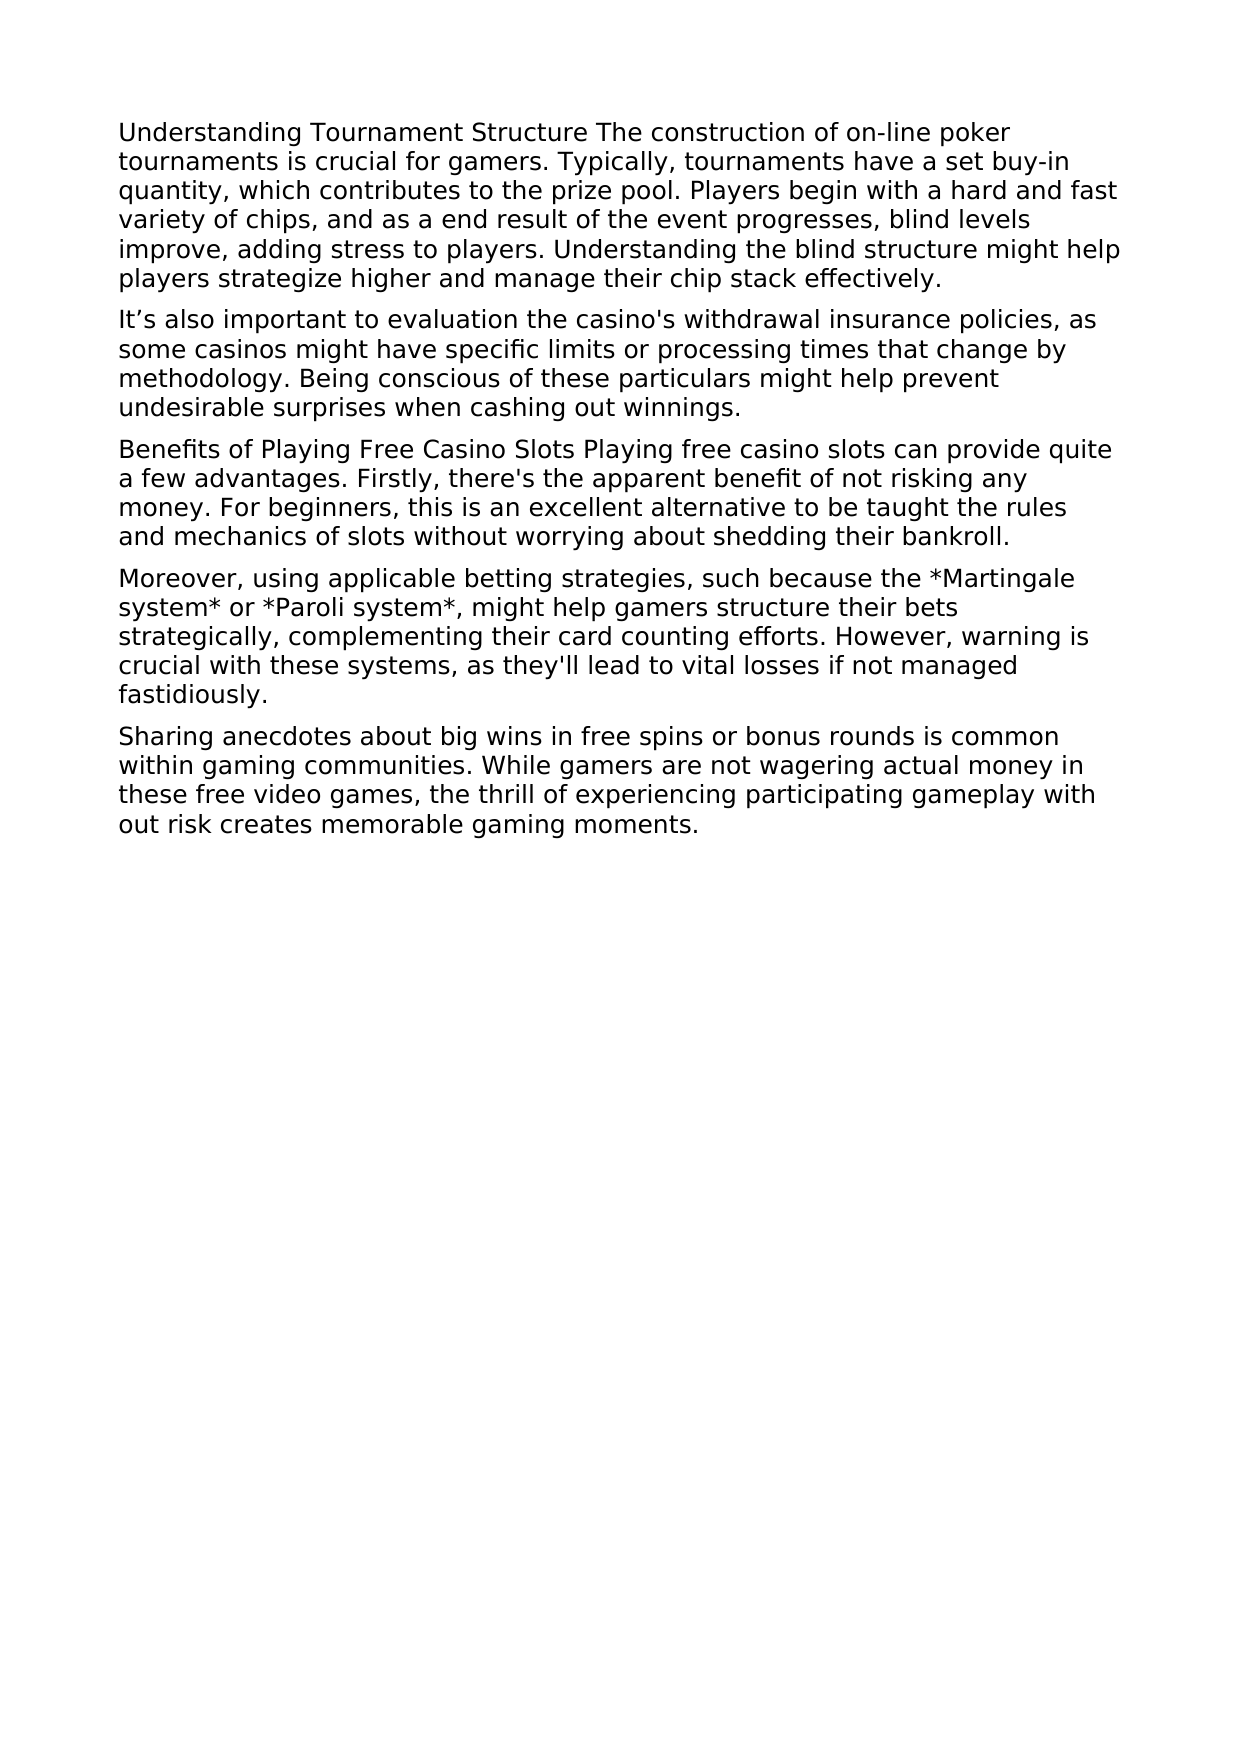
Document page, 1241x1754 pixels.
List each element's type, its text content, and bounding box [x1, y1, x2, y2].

text Moreover, using applicable betting strategies, such because the *Martingale system* or *Paroli system*, might help gamers structure their bets strategically, complementing their card counting efforts. However, warning is crucial with these systems, as they'll lead to vital losses if not managed fastidiously. [118, 564, 1122, 710]
text It’s also important to evaluation the casino's withdrawal insurance policies, as some casinos might have specific limits or processing times that change by methodology. Being conscious of these particulars might help prevent undesirable surprises when cashing out winnings. [118, 306, 1122, 422]
text Understanding Tournament Structure The construction of on-line poker tournaments is crucial for gamers. Typically, tournaments have a set buy-in quantity, which contributes to the prize pool. Players begin with a hard and fast variety of chips, and as a end result of the event progresses, blind levels improve, adding stress to players. Understanding the blind structure might help players strategize higher and manage their chip stack effectively. [118, 118, 1122, 293]
text Sharing anecdotes about big wins in free spins or bonus rounds is common within gaming communities. While gamers are not wagering actual money in these free video games, the thrill of experiencing participating gameplay with out risk creates memorable gaming moments. [118, 722, 1122, 839]
text Benefits of Playing Free Casino Slots Playing free casino slots can provide quite a few advantages. Firstly, there's the apparent benefit of not risking any money. For beginners, this is an excellent alternative to be taught the rules and mechanics of slots without worrying about shedding their bankroll. [118, 435, 1122, 551]
